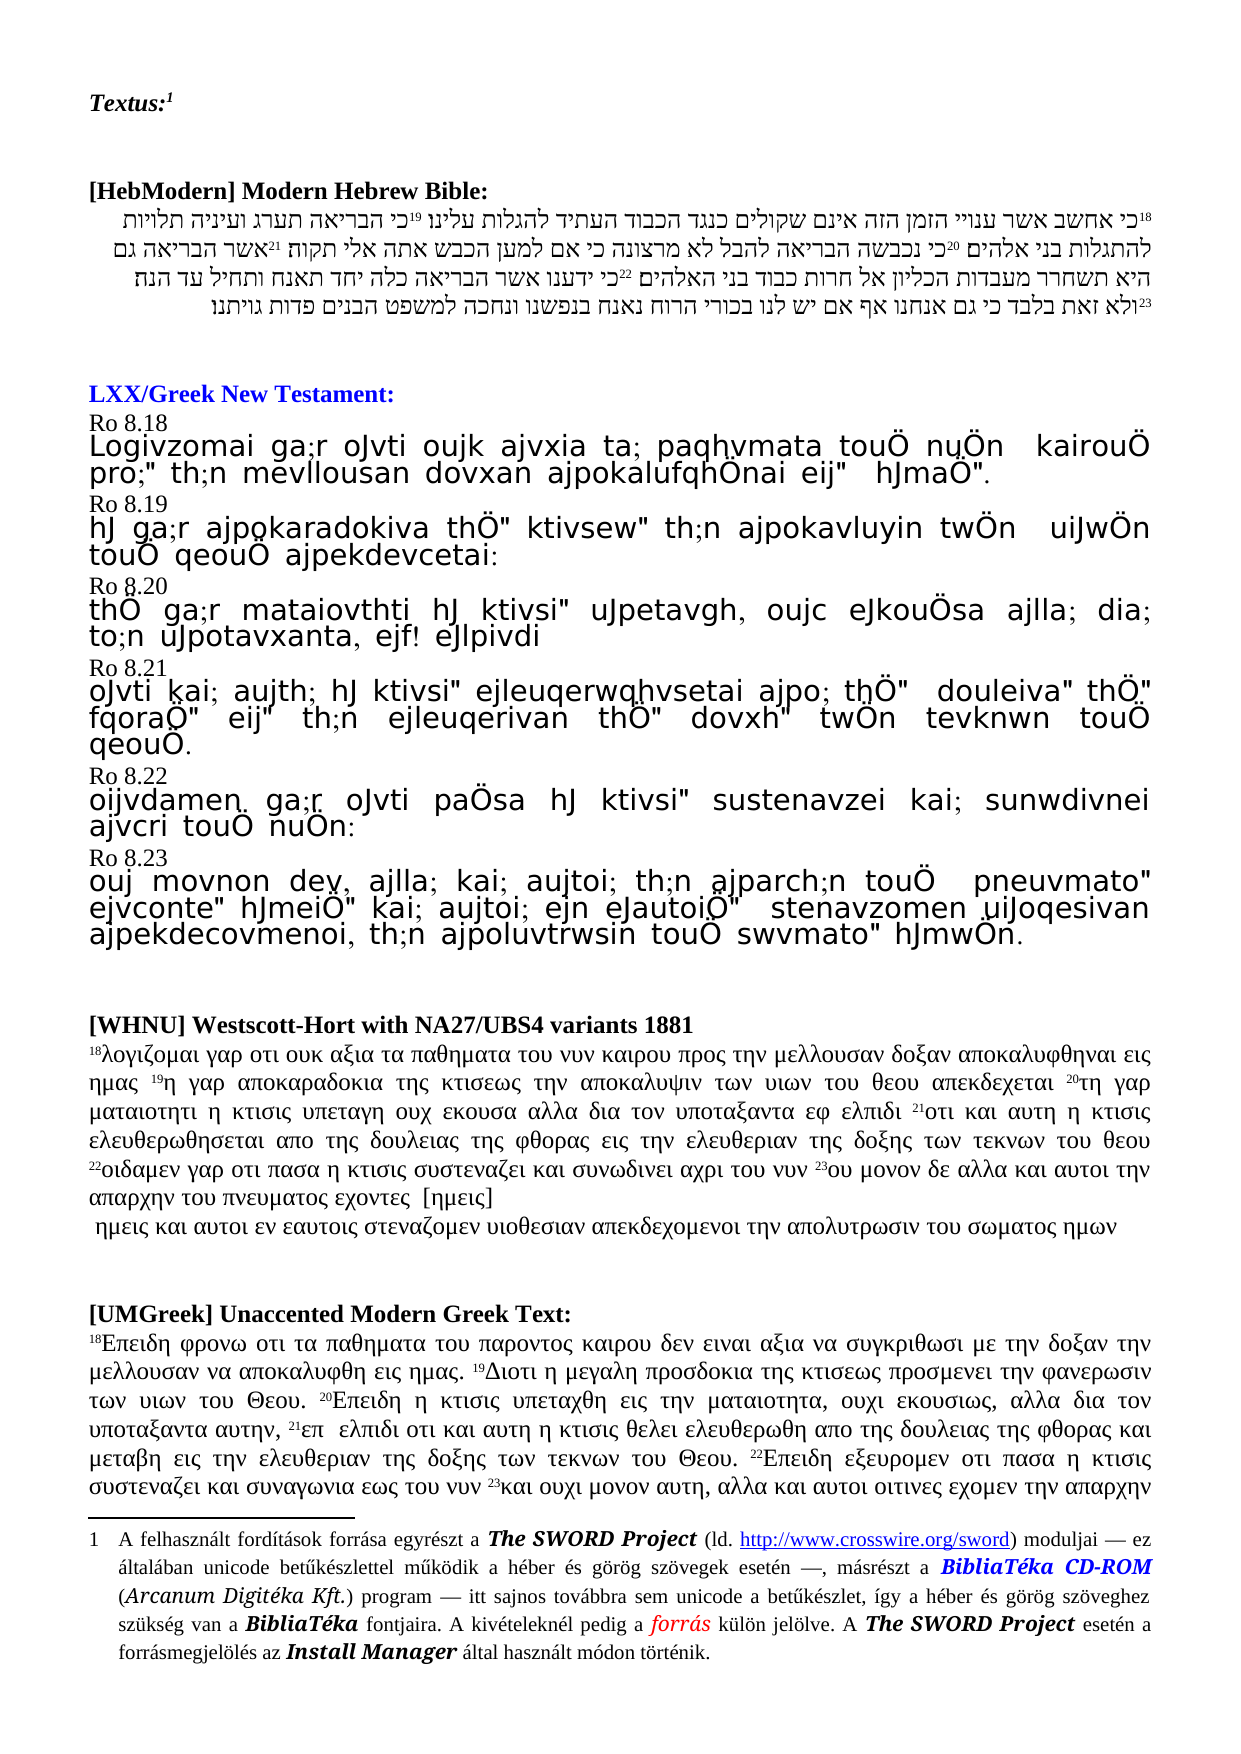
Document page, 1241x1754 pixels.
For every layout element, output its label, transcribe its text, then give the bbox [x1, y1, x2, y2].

text hJ ga;r ajpokaradokiva thÖ" ktivsew" th;n ajpokavluyin twÖn uiJwÖn touÖ qeouÖ ajpekdevcetai: [88, 518, 1152, 571]
text [UMGreek] Unaccented Modern Greek Text: [88, 1299, 1152, 1328]
text thÖ ga;r mataiovthti hJ ktivsi" uJpetavgh, oujc eJkouÖsa ajlla; dia; to;n uJpotavxanta, ejf! eJlpivdi [88, 600, 1152, 653]
text 18λογιζομαι γαρ οτι ουκ αξια τα παθηματα του νυν καιρου προς την μελλουσαν δοξαν αποκαλυφθηναι εις ημας 19η γαρ αποκαραδοκια της κτισεως την αποκαλυψιν των υιων του θεου απεκδεχεται 20τη γαρ ματαιοτητι η κτισις υπεταγη ουχ εκουσα αλλα δια τον υποταξαντα εφ ελπιδι 21οτι και αυτη η κτισις ελευθερωθησεται απο της δουλειας της φθορας εις την ελευθεριαν της δοξης των τεκνων του θεου 22οιδαμεν γαρ οτι πασα η κτισις συστεναζει και συνωδινει αχρι του νυν 23ου μονον δε αλλα και αυτοι την απαρχην του πνευματος εχοντες [ημεις] [88, 1039, 1152, 1211]
text A felhasznált fordítások forrása egyrészt a The SWORD Project (ld. http://www.crosswire.org/sword) moduljai — ez általában unicode betűkészlettel működik a héber és görög szövegek esetén —, másrészt a BibliaTéka CD-ROM (Arcanum Digitéka Kft.) program — itt sajnos továbbra sem unicode a betűkészlet, így a héber és görög szöveghez szükség van a BibliaTéka fontjaira. A kivételeknél pedig a forrás külön jelölve. A The SWORD Project esetén a forrásmegjelölés az Install Manager által használt módon történik. [88, 1524, 1152, 1665]
text Ro 8.21 [88, 653, 1152, 682]
text Ro 8.22 [88, 761, 1152, 790]
text ouj movnon dev, ajlla; kai; aujtoi; th;n ajparch;n touÖ pneuvmato" ejvconte" hJmeiÖ" kai; aujtoi; ejn eJautoiÖ" stenavzomen uiJoqesivan ajpekdecovmenoi, th;n ajpoluvtrwsin touÖ swvmato" hJmwÖn. [88, 871, 1152, 951]
text Ro 8.23 [88, 843, 1152, 871]
text oJvti kai; aujth; hJ ktivsi" ejleuqerwqhvsetai ajpo; thÖ" douleiva" thÖ" fqoraÖ" eij" th;n ejleuqerivan thÖ" dovxh" twÖn tevknwn touÖ qeouÖ. [88, 682, 1152, 761]
text Ro 8.20 [88, 571, 1152, 600]
text LXX/Greek New Testament: [88, 379, 1152, 408]
text 18Επειδη φρονω οτι τα παθηματα του παροντος καιρου δεν ειναι αξια να συγκριθωσι με την δοξαν την μελλουσαν να αποκαλυφθη εις ημας. 19Διοτι η μεγαλη προσδοκια της κτισεως προσμενει την φανερωσιν των υιων του Θεου. 20Επειδη η κτισις υπεταχθη εις την ματαιοτητα, ουχι εκουσιως, αλλα δια τον υποταξαντα αυτην, 21επ ελπιδι οτι και αυτη η κτισις θελει ελευθερωθη απο της δουλειας της φθορας και μεταβη εις την ελευθεριαν της δοξης των τεκνων του Θεου. 22Επειδη εξευρομεν οτι πασα η κτισις συστεναζει και συναγωνια εως του νυν 23και ουχι μονον αυτη, αλλα και αυτοι οιτινες εχομεν την απαρχην [88, 1328, 1152, 1500]
text Logivzomai ga;r oJvti oujk ajvxia ta; paqhvmata touÖ nuÖn kairouÖ pro;" th;n mevllousan dovxan ajpokalufqhÖnai eij" hJmaÖ". [88, 437, 1152, 489]
text [HebModern] Modern Hebrew Bible: [88, 176, 1152, 205]
text Textus: [88, 88, 1152, 117]
text 18כי אחשב אשר ענויי הזמן הזה אינם שקולים כנגד הכבוד העתיד להגלות עלינו׃ 19כי הבריאה תערג ועיניה תלויות להתגלות בני אלהים׃ 20כי נכבשה הבריאה להבל לא מרצונה כי אם למען הכבש אתה אלי תקוה׃ 21אשר הבריאה גם היא תשחרר מעבדות הכליון אל חרות כבוד בני האלהים׃ 22כי ידענו אשר הבריאה כלה יחד תאנח ותחיל עד הנה׃ 23ולא זאת בלבד כי גם אנחנו אף אם יש לנו בכורי הרוח נאנח בנפשנו ונחכה למשפט הבנים פדות גויתנו׃ [88, 205, 1152, 320]
text Ro 8.19 [88, 489, 1152, 518]
text Ro 8.18 [88, 408, 1152, 437]
text [WHNU] Westscott-Hort with NA27/UBS4 variants 1881 [88, 1010, 1152, 1039]
text ημεις και αυτοι εν εαυτοις στεναζομεν υιοθεσιαν απεκδεχομενοι την απολυτρωσιν του σωματος ημων [88, 1211, 1152, 1240]
text oijvdamen ga;r oJvti paÖsa hJ ktivsi" sustenavzei kai; sunwdivnei ajvcri touÖ nuÖn: [88, 790, 1152, 843]
